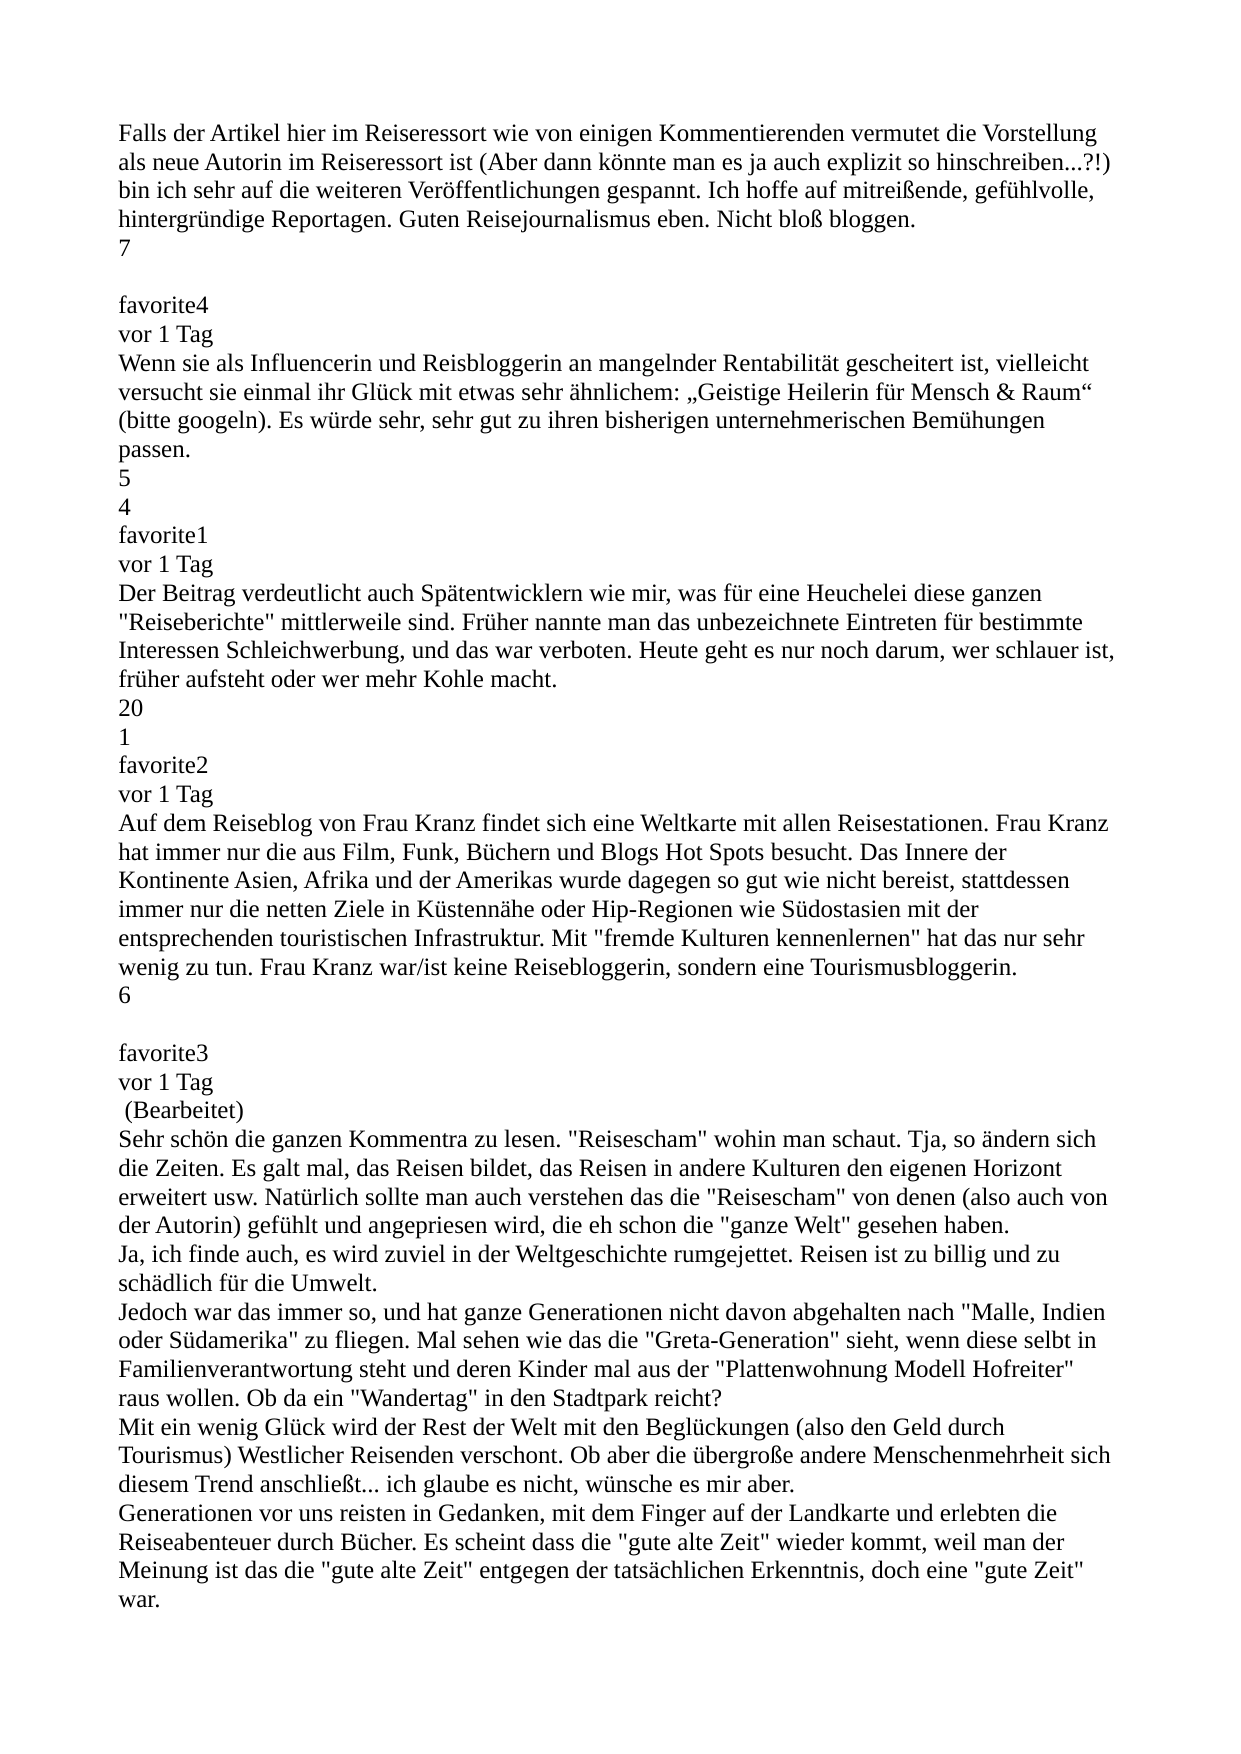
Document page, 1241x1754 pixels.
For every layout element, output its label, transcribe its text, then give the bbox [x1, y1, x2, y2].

text 1 [118, 722, 1122, 751]
text vor 1 Tag [118, 1067, 1122, 1096]
text favorite4 [118, 291, 1122, 319]
text Ja, ich finde auch, es wird zuviel in der Weltgeschichte rumgejettet. Reisen ist zu billig und zu schädlich für die Umwelt. [118, 1239, 1122, 1297]
text favorite3 [118, 1038, 1122, 1067]
text Auf dem Reiseblog von Frau Kranz findet sich eine Weltkarte mit allen Reisestationen. Frau Kranz hat immer nur die aus Film, Funk, Büchern und Blogs Hot Spots besucht. Das Innere der Kontinente Asien, Afrika und der Amerikas wurde dagegen so gut wie nicht bereist, stattdessen immer nur die netten Ziele in Küstennähe oder Hip-Regionen wie Südostasien mit der entsprechenden touristischen Infrastruktur. Mit "fremde Kulturen kennenlernen" hat das nur sehr wenig zu tun. Frau Kranz war/ist keine Reisebloggerin, sondern eine Tourismusbloggerin. [118, 808, 1122, 981]
text Mit ein wenig Glück wird der Rest der Welt mit den Beglückungen (also den Geld durch Tourismus) Westlicher Reisenden verschont. Ob aber die übergroße andere Menschenmehrheit sich diesem Trend anschließt... ich glaube es nicht, wünsche es mir aber. [118, 1412, 1122, 1498]
text Sehr schön die ganzen Kommentra zu lesen. "Reisescham" wohin man schaut. Tja, so ändern sich die Zeiten. Es galt mal, das Reisen bildet, das Reisen in andere Kulturen den eigenen Horizont erweitert usw. Natürlich sollte man auch verstehen das die "Reisescham" von denen (also auch von der Autorin) gefühlt und angepriesen wird, die eh schon die "ganze Welt" gesehen haben. [118, 1124, 1122, 1239]
text 4 [118, 492, 1122, 521]
text favorite1 [118, 521, 1122, 549]
text 5 [118, 463, 1122, 492]
text vor 1 Tag [118, 549, 1122, 578]
text (Bearbeitet) [118, 1096, 1122, 1124]
text vor 1 Tag [118, 779, 1122, 808]
text Falls der Artikel hier im Reiseressort wie von einigen Kommentierenden vermutet die Vorstellung als neue Autorin im Reiseressort ist (Aber dann könnte man es ja auch explizit so hinschreiben...?!) bin ich sehr auf die weiteren Veröffentlichungen gespannt. Ich hoffe auf mitreißende, gefühlvolle, hintergründige Reportagen. Guten Reisejournalismus eben. Nicht bloß bloggen. [118, 118, 1122, 233]
text Generationen vor uns reisten in Gedanken, mit dem Finger auf der Landkarte und erlebten die Reiseabenteuer durch Bücher. Es scheint dass die "gute alte Zeit" wieder kommt, weil man der Meinung ist das die "gute alte Zeit" entgegen der tatsächlichen Erkenntnis, doch eine "gute Zeit" war. [118, 1498, 1122, 1613]
text 7 [118, 233, 1122, 262]
text Der Beitrag verdeutlicht auch Spätentwicklern wie mir, was für eine Heuchelei diese ganzen "Reiseberichte" mittlerweile sind. Früher nannte man das unbezeichnete Eintreten für bestimmte Interessen Schleichwerbung, und das war verboten. Heute geht es nur noch darum, wer schlauer ist, früher aufsteht oder wer mehr Kohle macht. [118, 578, 1122, 693]
text favorite2 [118, 751, 1122, 779]
text Jedoch war das immer so, und hat ganze Generationen nicht davon abgehalten nach "Malle, Indien oder Südamerika" zu fliegen. Mal sehen wie das die "Greta-Generation" sieht, wenn diese selbt in Familienverantwortung steht und deren Kinder mal aus der "Plattenwohnung Modell Hofreiter" raus wollen. Ob da ein "Wandertag" in den Stadtpark reicht? [118, 1297, 1122, 1412]
text Wenn sie als Influencerin und Reisbloggerin an mangelnder Rentabilität gescheitert ist, vielleicht versucht sie einmal ihr Glück mit etwas sehr ähnlichem: „Geistige Heilerin für Mensch & Raum“ (bitte googeln). Es würde sehr, sehr gut zu ihren bisherigen unternehmerischen Bemühungen passen. [118, 348, 1122, 463]
text vor 1 Tag [118, 319, 1122, 348]
text 6 [118, 981, 1122, 1009]
text 20 [118, 693, 1122, 722]
